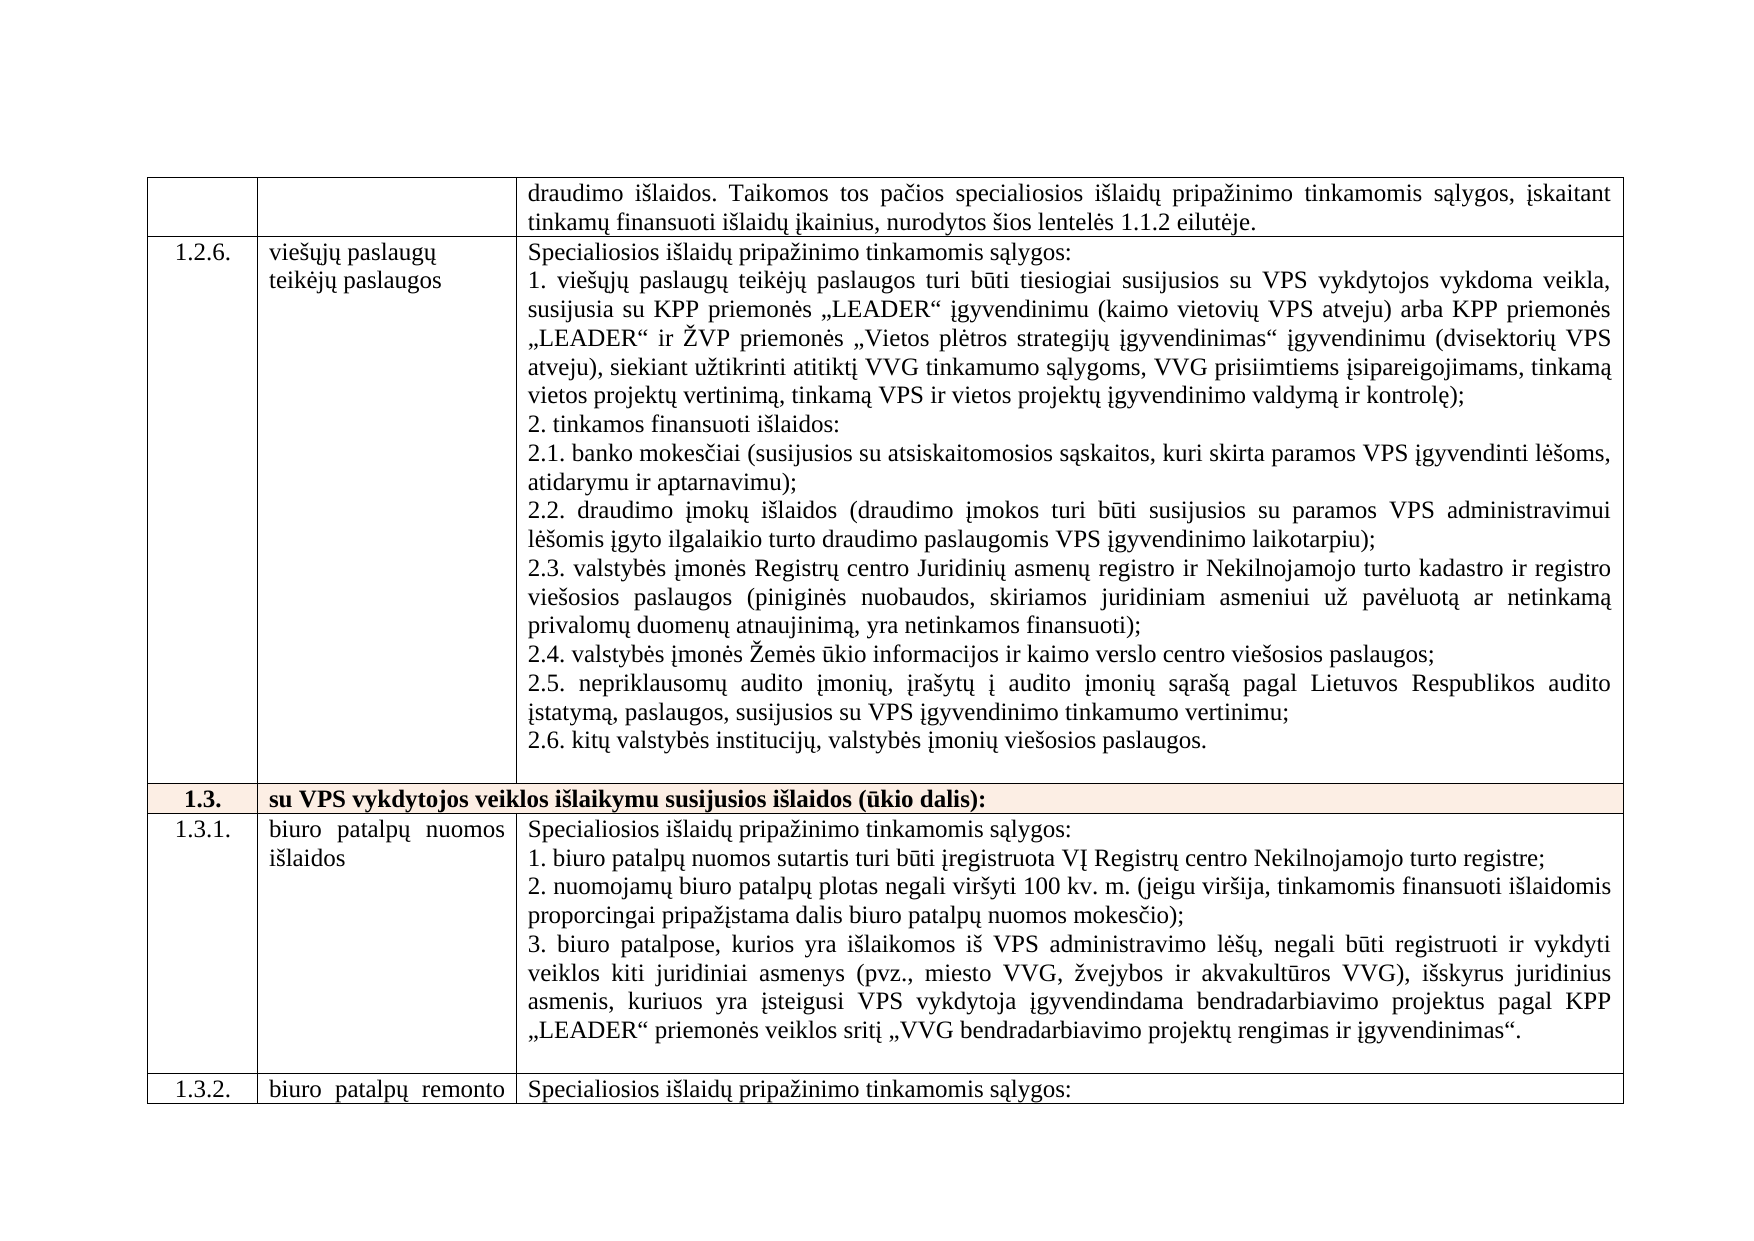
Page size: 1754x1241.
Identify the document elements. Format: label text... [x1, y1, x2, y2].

table_cell biuro patalpų remonto [258, 1074, 516, 1102]
table_cell 1.3.2. [148, 1074, 257, 1102]
table_cell draudimo išlaidos. Taikomos tos pačios specialiosios išlaidų pripažinimo tinkamomis sąlygos, įskaitant tinkamų finansuoti išlaidų įkainius, nurodytos šios lentelės 1.1.2 eilutėje. [517, 178, 1623, 236]
table_cell [258, 178, 516, 236]
table_cell viešųjų paslaugų teikėjų paslaugos [258, 237, 516, 783]
table_cell 1.3.1. [148, 814, 257, 1073]
table_cell Specialiosios išlaidų pripažinimo tinkamomis sąlygos: 1. biuro patalpų nuomos sutartis turi būti įregistruota VĮ Registrų centro Nekilnojamojo turto registre; 2. nuomojamų biuro patalpų plotas negali viršyti 100 kv. m. (jeigu viršija, tinkamomis finansuoti išlaidomis proporcingai pripažįstama dalis biuro patalpų nuomos mokesčio); 3. biuro patalpose, kurios yra išlaikomos iš VPS administravimo lėšų, negali būti registruoti ir vykdyti veiklos kiti juridiniai asmenys (pvz., miesto VVG, žvejybos ir akvakultūros VVG), išskyrus juridinius asmenis, kuriuos yra įsteigusi VPS vykdytoja įgyvendindama bendradarbiavimo projektus pagal KPP „LEADER“ priemonės veiklos sritį „VVG bendradarbiavimo projektų rengimas ir įgyvendinimas“. [517, 814, 1623, 1073]
table_cell [148, 178, 257, 236]
table_cell 1.2.6. [148, 237, 257, 783]
table_cell su VPS vykdytojos veiklos išlaikymu susijusios išlaidos (ūkio dalis): [258, 784, 1623, 813]
table_cell Specialiosios išlaidų pripažinimo tinkamomis sąlygos: 1. viešųjų paslaugų teikėjų paslaugos turi būti tiesiogiai susijusios su VPS vykdytojos vykdoma veikla, susijusia su KPP priemonės „LEADER“ įgyvendinimu (kaimo vietovių VPS atveju) arba KPP priemonės „LEADER“ ir ŽVP priemonės „Vietos plėtros strategijų įgyvendinimas“ įgyvendinimu (dvisektorių VPS atveju), siekiant užtikrinti atitiktį VVG tinkamumo sąlygoms, VVG prisiimtiems įsipareigojimams, tinkamą vietos projektų vertinimą, tinkamą VPS ir vietos projektų įgyvendinimo valdymą ir kontrolę); 2. tinkamos finansuoti išlaidos: 2.1. banko mokesčiai (susijusios su atsiskaitomosios sąskaitos, kuri skirta paramos VPS įgyvendinti lėšoms, atidarymu ir aptarnavimu); 2.2. draudimo įmokų išlaidos (draudimo įmokos turi būti susijusios su paramos VPS administravimui lėšomis įgyto ilgalaikio turto draudimo paslaugomis VPS įgyvendinimo laikotarpiu); 2.3. valstybės įmonės Registrų centro Juridinių asmenų registro ir Nekilnojamojo turto kadastro ir registro viešosios paslaugos (piniginės nuobaudos, skiriamos juridiniam asmeniui už pavėluotą ar netinkamą privalomų duomenų atnaujinimą, yra netinkamos finansuoti); 2.4. valstybės įmonės Žemės ūkio informacijos ir kaimo verslo centro viešosios paslaugos; 2.5. nepriklausomų audito įmonių, įrašytų į audito įmonių sąrašą pagal Lietuvos Respublikos audito įstatymą, paslaugos, susijusios su VPS įgyvendinimo tinkamumo vertinimu; 2.6. kitų valstybės institucijų, valstybės įmonių viešosios paslaugos. [517, 237, 1623, 783]
table_cell biuro patalpų nuomos išlaidos [258, 814, 516, 1073]
table_cell 1.3. [148, 784, 257, 813]
table_cell Specialiosios išlaidų pripažinimo tinkamomis sąlygos: [517, 1074, 1623, 1102]
